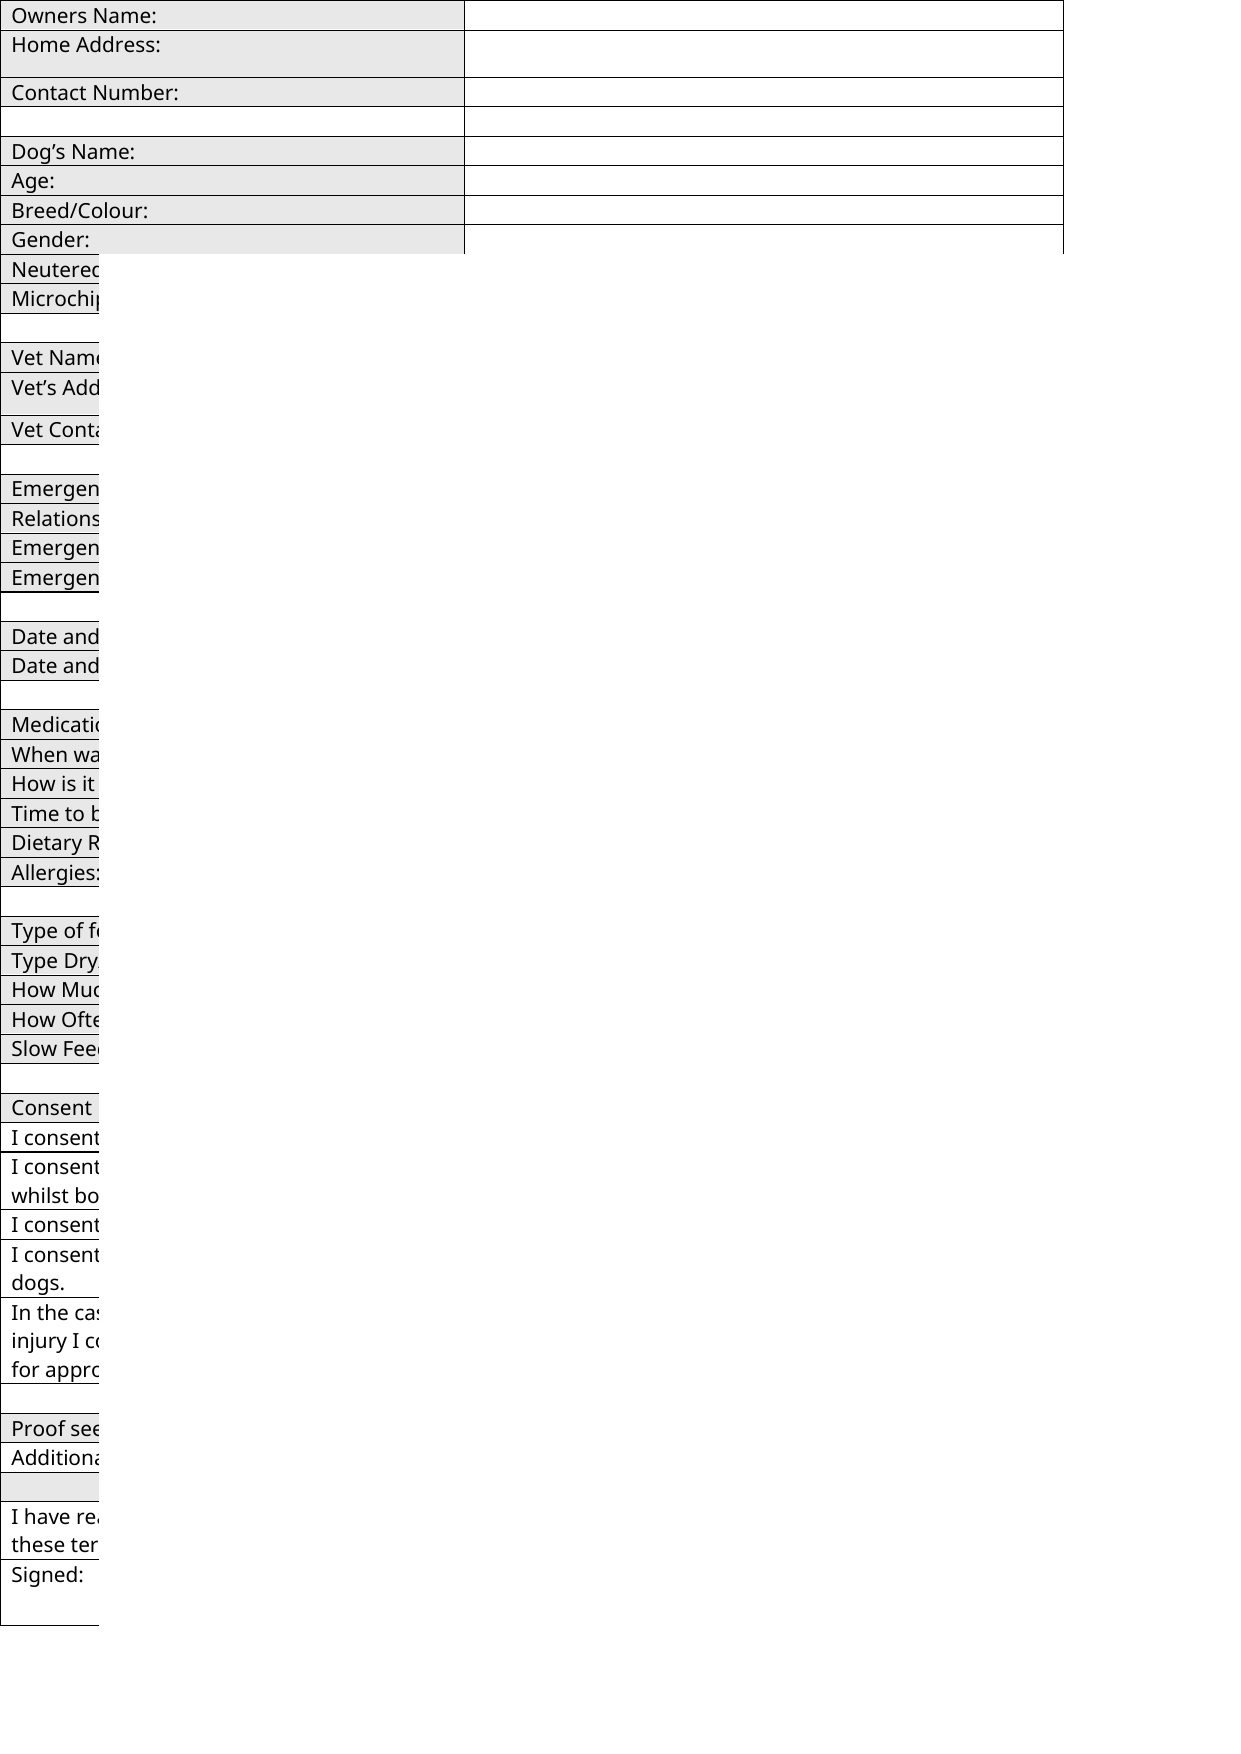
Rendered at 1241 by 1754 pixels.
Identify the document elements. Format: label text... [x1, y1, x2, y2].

table_cell Proof seen that vaccinations are up to date [1, 1414, 99, 1442]
table_header [465, 1, 1063, 29]
table_cell [465, 196, 1063, 224]
table_cell Dog’s Name: [1, 137, 464, 165]
table_cell Allergies: [1, 858, 99, 886]
table_cell How Often? (include time) [1, 1005, 99, 1033]
table_cell Age: [1, 166, 464, 195]
table_cell Vet Contact Number: [1, 416, 99, 444]
table_cell Medications [1, 710, 99, 739]
table_cell I consent for my dog to be walked with other dogs. [1, 1240, 99, 1297]
table_cell [1, 314, 99, 342]
table_cell [1, 681, 99, 709]
table_cell Relationship: [1, 504, 99, 532]
table_cell Vet Name: [1, 343, 99, 372]
table_cell I consent to my dog being transported. [1, 1210, 99, 1239]
table_cell [465, 225, 1063, 254]
table_cell Home Address: [1, 31, 464, 77]
table_cell [1, 887, 99, 916]
table_cell Additional Information? [1, 1443, 99, 1472]
table_cell [465, 78, 1063, 106]
table_cell Slow Feeder or Raised Feeder Required? [1, 1035, 99, 1063]
table_cell Vet’s Address: [1, 373, 99, 414]
table_cell [465, 166, 1063, 195]
table_cell Contact Number: [1, 78, 464, 106]
table_cell [1, 593, 99, 621]
table_cell Emergency Contact Number: [1, 563, 99, 591]
table_cell When was the last parasite treatment? [1, 740, 99, 768]
table_cell [465, 107, 1063, 136]
table_cell [1, 445, 99, 473]
table_cell [1, 107, 464, 136]
table_cell I have read, understood and agree with these terms and conditions: [1, 1502, 99, 1559]
table_cell How Much? [1, 976, 99, 1004]
table_cell Emergency Contact Address: [1, 534, 99, 562]
table_header Owners Name: [1, 1, 464, 29]
table_cell Consent [1, 1094, 99, 1122]
table_cell Time to be given? [1, 799, 99, 827]
table_cell I consent for my dog to mix with other dogs whilst boarding. [1, 1153, 99, 1209]
table_cell In the case of an emergency or suspected injury I consent for my dog to attend a vet for appropriate treatment. [1, 1298, 99, 1383]
table_cell [1, 1064, 99, 1092]
table_cell Neutered/Spayed: [1, 255, 99, 283]
table_cell I consent for my dog being walked off a lead. [1, 1123, 99, 1151]
table_cell Date and Time of Arrival: [1, 622, 99, 650]
table_cell Breed/Colour: [1, 196, 464, 224]
table_cell Dietary Requirements: [1, 828, 99, 857]
table_cell Emergency Contact Name: [1, 475, 99, 503]
table_cell Type Dry/Wet/Raw? [1, 946, 99, 974]
table_cell Type of food? [1, 917, 99, 945]
table_cell Microchip Number/Tattoo: [1, 284, 99, 313]
table_cell [1, 1384, 99, 1413]
table_cell [1, 1473, 99, 1501]
table_cell Gender: [1, 225, 464, 254]
table_cell Date and Time of Departure: [1, 651, 99, 680]
table_cell [465, 137, 1063, 165]
table_cell How is it administered? [1, 769, 99, 798]
table_cell [465, 31, 1063, 77]
table_cell Signed: [1, 1560, 99, 1624]
